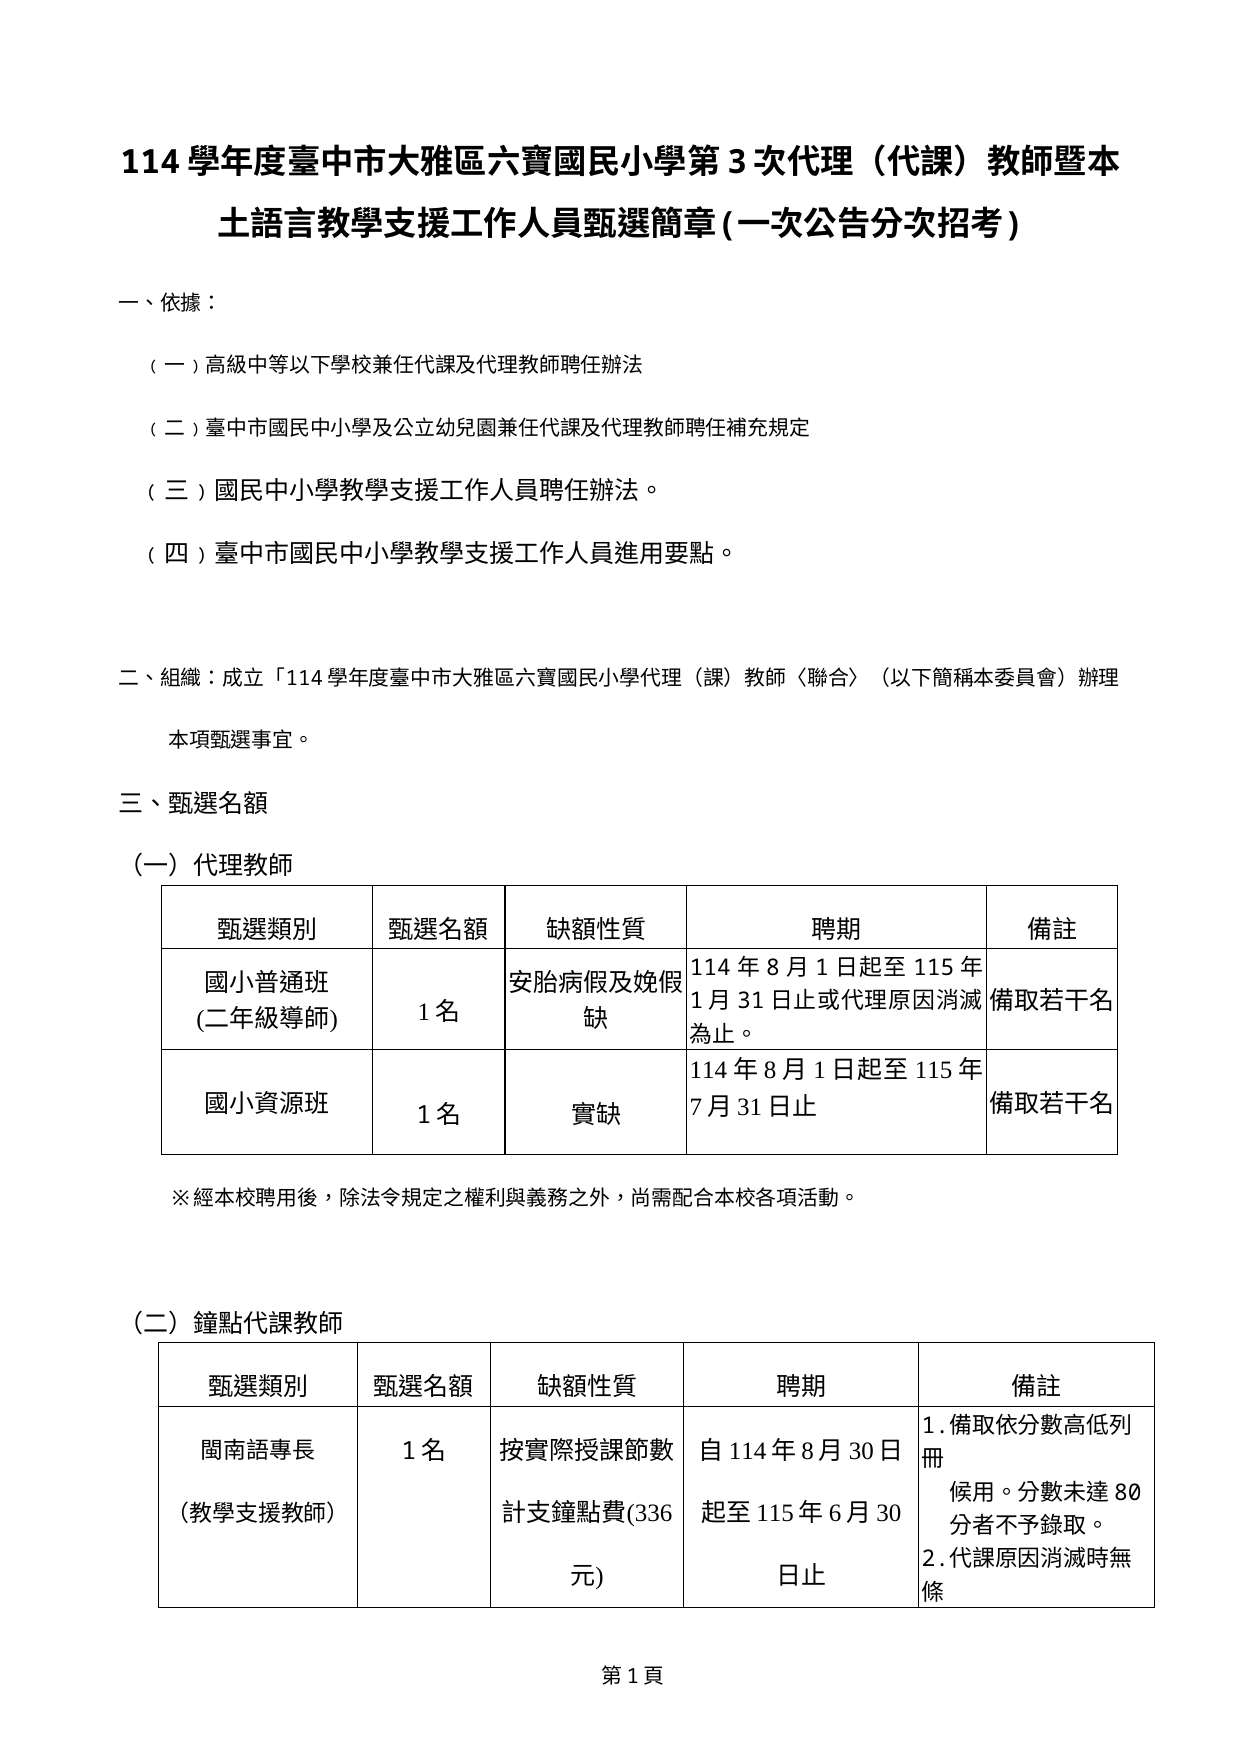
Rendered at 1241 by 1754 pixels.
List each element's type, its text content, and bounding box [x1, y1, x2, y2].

table_header 甄選類別 [159, 1343, 357, 1406]
text 一、依據： [118, 259, 1122, 322]
table_header 甄選類別 [162, 886, 372, 948]
text ※經本校聘用後，除法令規定之權利與義務之外，尚需配合本校各項活動。 [118, 1155, 1122, 1217]
table_header 缺額性質 [491, 1343, 683, 1406]
table_header 甄選名額 [373, 886, 504, 948]
table_cell 備取若干名 [987, 1050, 1117, 1154]
table_cell 實缺 [506, 1050, 686, 1154]
text ﹙三﹚國民中小學教學支援工作人員聘任辦法。 [139, 447, 1122, 509]
table_header 聘期 [687, 886, 986, 948]
table_cell 自114年8月30日起至115年6月30日止 [684, 1407, 918, 1607]
table_header 備註 [987, 886, 1117, 948]
text 114學年度臺中市大雅區六寶國民小學第3次代理（代課）教師暨本土語言教學支援工作人員甄選簡章(一次公告分次招考) [118, 117, 1122, 242]
table_header 缺額性質 [506, 886, 686, 948]
text ﹙一﹚高級中等以下學校兼任代課及代理教師聘任辦法 [143, 322, 1122, 384]
text 二、組織：成立「114學年度臺中市大雅區六寶國民小學代理（課）教師〈聯合〉（以下簡稱本委員會）辦理本項甄選事宜。 [118, 634, 1122, 759]
table_header 備註 [919, 1343, 1154, 1406]
table_cell 備取若干名 [987, 949, 1117, 1049]
table_cell 114年8月1日起至115年1月31日止或代理原因消滅為止。 [687, 949, 986, 1049]
table_cell 閩南語專長 （教學支援教師） [159, 1407, 357, 1607]
text （一）代理教師 [118, 822, 1122, 884]
table_cell 1名 [373, 1050, 504, 1154]
table_cell 1名 [373, 949, 504, 1049]
table_cell 國小資源班 [162, 1050, 372, 1154]
text ﹙四﹚臺中市國民中小學教學支援工作人員進用要點。 [139, 509, 1122, 572]
table_header 聘期 [684, 1343, 918, 1406]
table_cell 安胎病假及娩假缺 [506, 949, 686, 1049]
table_cell 114年8月1日起至115年7月31日止 [687, 1050, 986, 1154]
text 三、甄選名額 [118, 759, 1122, 822]
table_cell 1名 [358, 1407, 490, 1607]
table_header 甄選名額 [358, 1343, 490, 1406]
table_cell 按實際授課節數 計支鐘點費(336 元) [491, 1407, 683, 1607]
table_cell 1.備取依分數高低列冊 候用。分數未達80 分者不予錄取。 2.代課原因消滅時無條 [919, 1407, 1154, 1607]
table_cell 國小普通班 (二年級導師) [162, 949, 372, 1049]
text （二）鐘點代課教師 [118, 1280, 1122, 1342]
text ﹙二﹚臺中市國民中小學及公立幼兒園兼任代課及代理教師聘任補充規定 [143, 384, 1122, 447]
